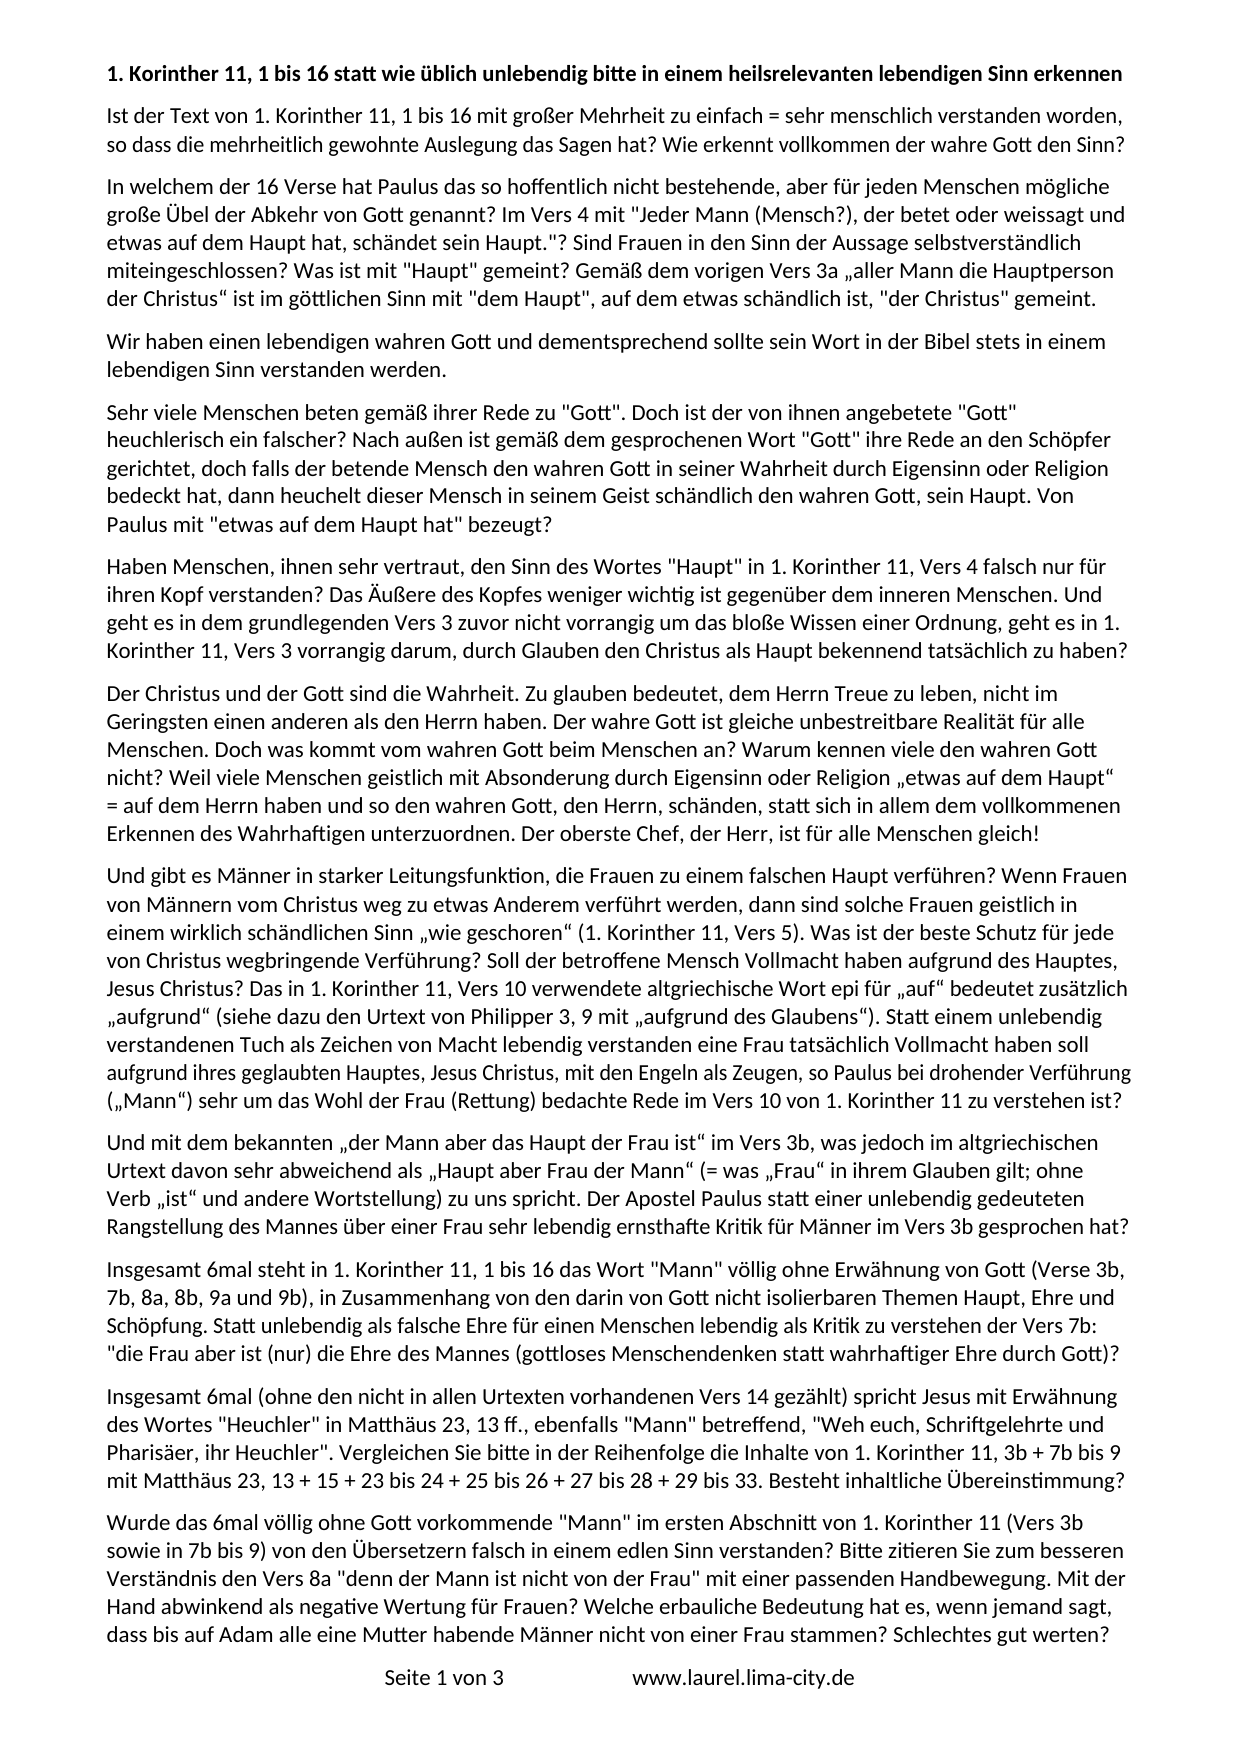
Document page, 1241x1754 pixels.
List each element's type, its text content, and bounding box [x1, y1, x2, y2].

text 1. Korinther 11, 1 bis 16 statt wie üblich unlebendig bitte in einem heilsrelevanten lebendigen Sinn erkennen [106, 59, 1134, 87]
text Der Christus und der Gott sind die Wahrheit. Zu glauben bedeutet, dem Herrn Treue zu leben, nicht im Geringsten einen anderen als den Herrn haben. Der wahre Gott ist gleiche unbestreitbare Realität für alle Menschen. Doch was kommt vom wahren Gott beim Menschen an? Warum kennen viele den wahren Gott nicht? Weil viele Menschen geistlich mit Absonderung durch Eigensinn oder Religion „etwas auf dem Haupt“ [106, 679, 1134, 791]
text Haben Menschen, ihnen sehr vertraut, den Sinn des Wortes "Haupt" in 1. Korinther 11, Vers 4 falsch nur für ihren Kopf verstanden? Das Äußere des Kopfes weniger wichtig ist gegenüber dem inneren Menschen. Und geht es in dem grundlegenden Vers 3 zuvor nicht vorrangig um das bloße Wissen einer Ordnung, geht es in 1. Korinther 11, Vers 3 vorrangig darum, durch Glauben den Christus als Haupt bekennend tatsächlich zu haben? [106, 552, 1134, 664]
text Seite 1 von 3 www.laurel.lima-city.de [106, 1663, 1134, 1691]
text Ist der Text von 1. Korinther 11, 1 bis 16 mit großer Mehrheit zu einfach = sehr menschlich verstanden worden, so dass die mehrheitlich gewohnte Auslegung das Sagen hat? Wie erkennt vollkommen der wahre Gott den Sinn? [106, 102, 1134, 158]
text Und gibt es Männer in starker Leitungsfunktion, die Frauen zu einem falschen Haupt verführen? Wenn Frauen von Männern vom Christus weg zu etwas Anderem verführt werden, dann sind solche Frauen geistlich in einem wirklich schändlichen Sinn „wie geschoren“ (1. Korinther 11, Vers 5). Was ist der beste Schutz für jede von Christus wegbringende Verführung? Soll der betroffene Mensch Vollmacht haben aufgrund des Hauptes, Jesus Christus? Das in 1. Korinther 11, Vers 10 verwendete altgriechische Wort epi für „auf“ bedeutet zusätzlich „aufgrund“ (siehe dazu den Urtext von Philipper 3, 9 mit „aufgrund des Glaubens“). Statt einem unlebendig verstandenen Tuch als Zeichen von Macht lebendig verstanden eine Frau tatsächlich Vollmacht haben soll aufgrund ihres geglaubten Hauptes, Jesus Christus, mit den Engeln als Zeugen, so Paulus bei drohender Verführung („Mann“) sehr um das Wohl der Frau (Rettung) bedachte Rede im Vers 10 von 1. Korinther 11 zu verstehen ist? [106, 862, 1134, 1114]
text In welchem der 16 Verse hat Paulus das so hoffentlich nicht bestehende, aber für jeden Menschen mögliche große Übel der Abkehr von Gott genannt? Im Vers 4 mit "Jeder Mann (Mensch?), der betet oder weissagt und etwas auf dem Haupt hat, schändet sein Haupt."? Sind Frauen in den Sinn der Aussage selbstverständlich miteingeschlossen? Was ist mit "Haupt" gemeint? Gemäß dem vorigen Vers 3a „aller Mann die Hauptperson der Christus“ ist im göttlichen Sinn mit "dem Haupt", auf dem etwas schändlich ist, "der Christus" gemeint. [106, 172, 1134, 312]
text Insgesamt 6mal (ohne den nicht in allen Urtexten vorhandenen Vers 14 gezählt) spricht Jesus mit Erwähnung des Wortes "Heuchler" in Matthäus 23, 13 ff., ebenfalls "Mann" betreffend, "Weh euch, Schriftgelehrte und Pharisäer, ihr Heuchler". Vergleichen Sie bitte in der Reihenfolge die Inhalte von 1. Korinther 11, 3b + 7b bis 9 mit Matthäus 23, 13 + 15 + 23 bis 24 + 25 bis 26 + 27 bis 28 + 29 bis 33. Besteht inhaltliche Übereinstimmung? [106, 1382, 1134, 1494]
text Sehr viele Menschen beten gemäß ihrer Rede zu "Gott". Doch ist der von ihnen angebetete "Gott" heuchlerisch ein falscher? Nach außen ist gemäß dem gesprochenen Wort "Gott" ihre Rede an den Schöpfer gerichtet, doch falls der betende Mensch den wahren Gott in seiner Wahrheit durch Eigensinn oder Religion bedeckt hat, dann heuchelt dieser Mensch in seinem Geist schändlich den wahren Gott, sein Haupt. Von Paulus mit "etwas auf dem Haupt hat" bezeugt? [106, 398, 1134, 538]
text Wir haben einen lebendigen wahren Gott und dementsprechend sollte sein Wort in der Bibel stets in einem lebendigen Sinn verstanden werden. [106, 327, 1134, 383]
text = auf dem Herrn haben und so den wahren Gott, den Herrn, schänden, statt sich in allem dem vollkommenen Erkennen des Wahrhaftigen unterzuordnen. Der oberste Chef, der Herr, ist für alle Menschen gleich! [106, 791, 1134, 847]
text Wurde das 6mal völlig ohne Gott vorkommende "Mann" im ersten Abschnitt von 1. Korinther 11 (Vers 3b sowie in 7b bis 9) von den Übersetzern falsch in einem edlen Sinn verstanden? Bitte zitieren Sie zum besseren Verständnis den Vers 8a "denn der Mann ist nicht von der Frau" mit einer passenden Handbewegung. Mit der Hand abwinkend als negative Wertung für Frauen? Welche erbauliche Bedeutung hat es, wenn jemand sagt, dass bis auf Adam alle eine Mutter habende Männer nicht von einer Frau stammen? Schlechtes gut werten? [106, 1508, 1134, 1648]
text Und mit dem bekannten „der Mann aber das Haupt der Frau ist“ im Vers 3b, was jedoch im altgriechischen Urtext davon sehr abweichend als „Haupt aber Frau der Mann“ (= was „Frau“ in ihrem Glauben gilt; ohne Verb „ist“ und andere Wortstellung) zu uns spricht. Der Apostel Paulus statt einer unlebendig gedeuteten Rangstellung des Mannes über einer Frau sehr lebendig ernsthafte Kritik für Männer im Vers 3b gesprochen hat? [106, 1128, 1134, 1241]
text Insgesamt 6mal steht in 1. Korinther 11, 1 bis 16 das Wort "Mann" völlig ohne Erwähnung von Gott (Verse 3b, 7b, 8a, 8b, 9a und 9b), in Zusammenhang von den darin von Gott nicht isolierbaren Themen Haupt, Ehre und Schöpfung. Statt unlebendig als falsche Ehre für einen Menschen lebendig als Kritik zu verstehen der Vers 7b: "die Frau aber ist (nur) die Ehre des Mannes (gottloses Menschendenken statt wahrhaftiger Ehre durch Gott)? [106, 1255, 1134, 1367]
